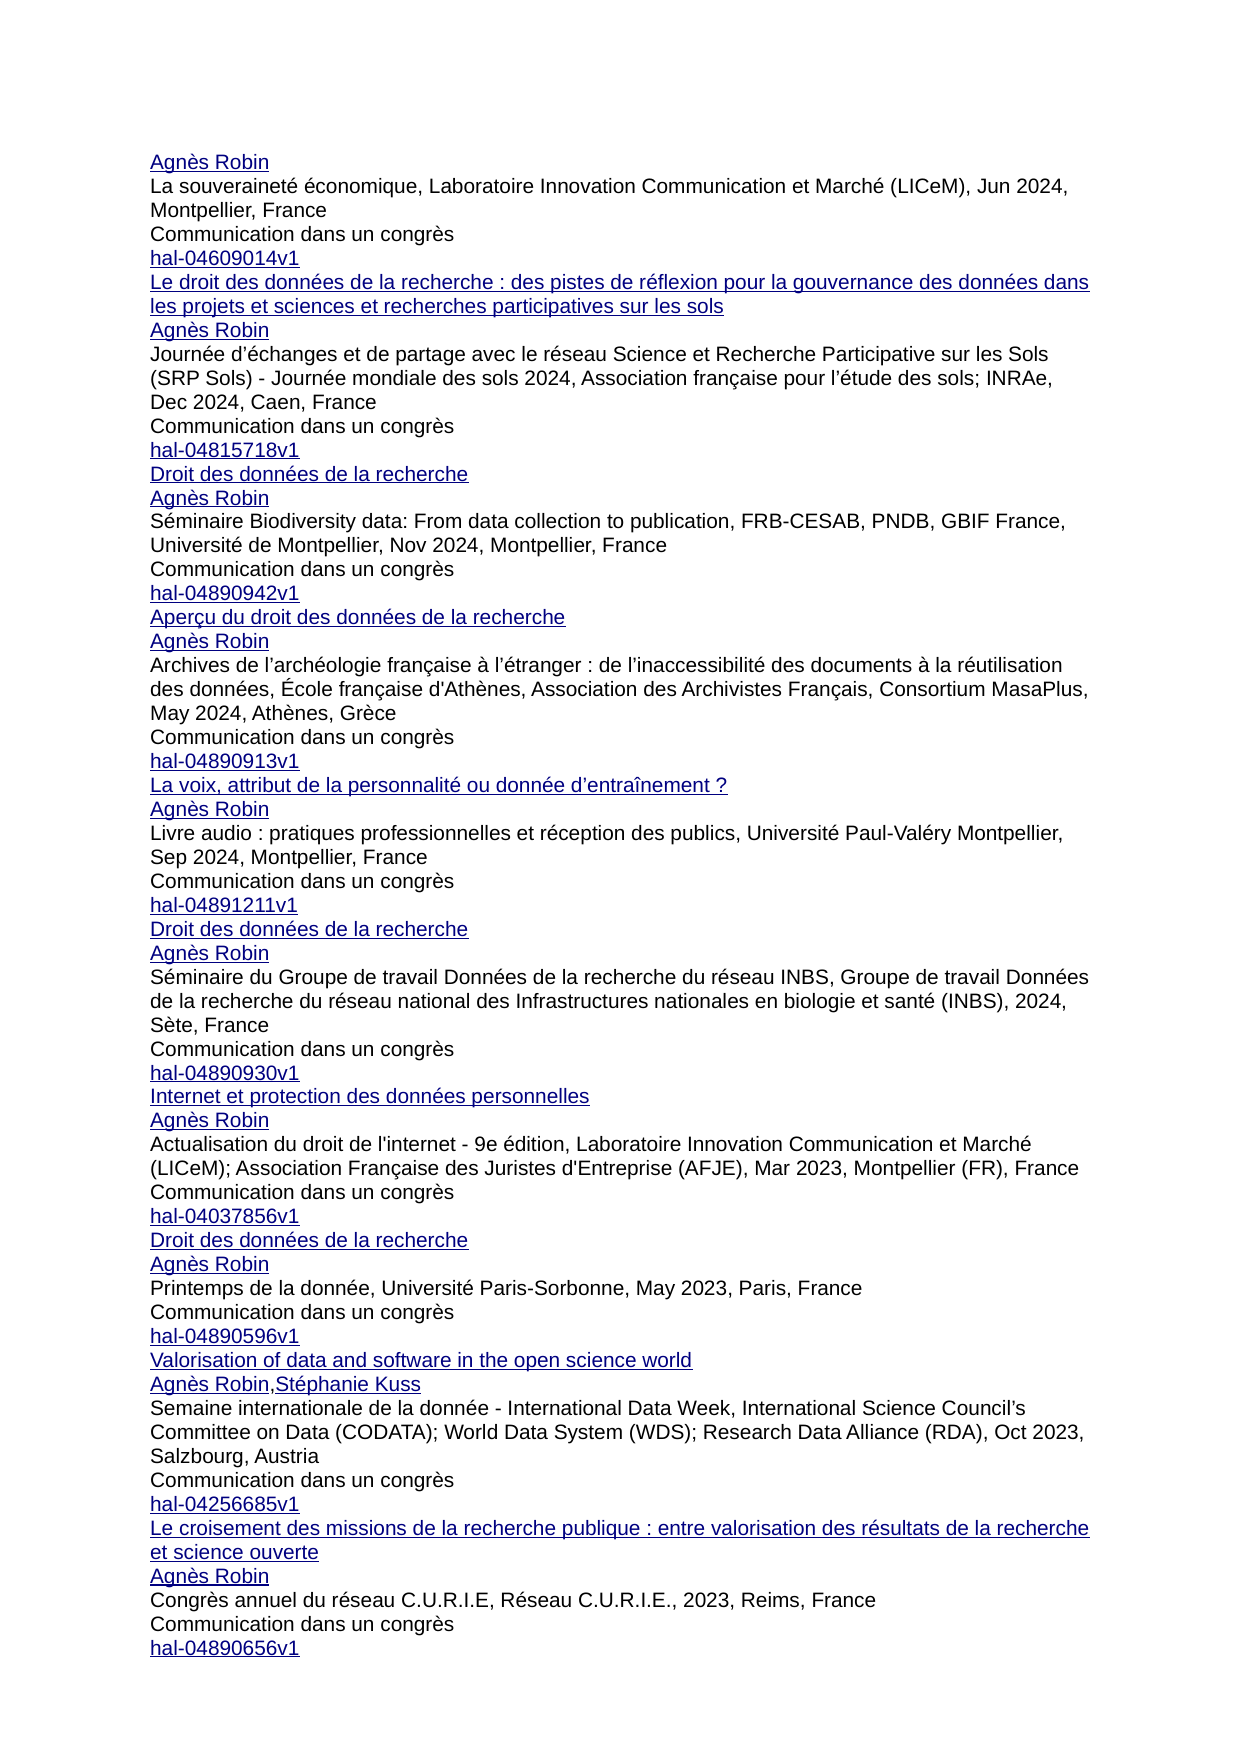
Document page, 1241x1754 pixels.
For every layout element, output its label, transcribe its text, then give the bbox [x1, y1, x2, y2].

table_cell Internet et protection des données personnelles Agnès Robin Actualisation du droit de l'internet - 9e édition, Laboratoire Innovation Communication et Marché (LICeM); Association Française des Juristes d'Entreprise (AFJE), Mar 2023, Montpellier (FR), France Communication dans un congrès hal-04037856v1 [150, 1084, 1090, 1228]
table_cell Droit des données de la recherche Agnès Robin Séminaire Biodiversity data: From data collection to publication, FRB-CESAB, PNDB, GBIF France, Université de Montpellier, Nov 2024, Montpellier, France Communication dans un congrès hal-04890942v1 [150, 461, 1090, 605]
table_cell et science ouverte Agnès Robin Congrès annuel du réseau C.U.R.I.E, Réseau C.U.R.I.E., 2023, Reims, France Communication dans un congrès hal-04890656v1 [150, 1538, 1090, 1659]
table_cell Valorisation of data and software in the open science world Agnès Robin,Stéphanie Kuss Semaine internationale de la donnée - International Data Week, International Science Council’s Committee on Data (CODATA); World Data System (WDS); Research Data Alliance (RDA), Oct 2023, Salzbourg, Austria Communication dans un congrès hal-04256685v1 [150, 1348, 1090, 1516]
table_cell les projets et sciences et recherches participatives sur les sols Agnès Robin Journée d’échanges et de partage avec le réseau Science et Recherche Participative sur les Sols (SRP Sols) - Journée mondiale des sols 2024, Association française pour l’étude des sols; INRAe, Dec 2024, Caen, France Communication dans un congrès hal-04815718v1 [150, 292, 1090, 461]
table_cell Droit des données de la recherche Agnès Robin Séminaire du Groupe de travail Données de la recherche du réseau INBS, Groupe de travail Données de la recherche du réseau national des Infrastructures nationales en biologie et santé (INBS), 2024, Sète, France Communication dans un congrès hal-04890930v1 [150, 917, 1090, 1084]
table_cell Droit des données de la recherche Agnès Robin Printemps de la donnée, Université Paris-Sorbonne, May 2023, Paris, France Communication dans un congrès hal-04890596v1 [150, 1228, 1090, 1348]
table_cell Le droit des données de la recherche : des pistes de réflexion pour la gouvernance des données dans [150, 270, 1090, 291]
table_cell Le croisement des missions de la recherche publique : entre valorisation des résultats de la recherche [150, 1516, 1090, 1537]
table_cell Aperçu du droit des données de la recherche Agnès Robin Archives de l’archéologie française à l’étranger : de l’inaccessibilité des documents à la réutilisation des données, École française d'Athènes, Association des Archivistes Français, Consortium MasaPlus, May 2024, Athènes, Grèce Communication dans un congrès hal-04890913v1 [150, 605, 1090, 773]
table_cell Agnès Robin La souveraineté économique, Laboratoire Innovation Communication et Marché (LICeM), Jun 2024, Montpellier, France Communication dans un congrès hal-04609014v1 [150, 150, 1090, 270]
table_cell La voix, attribut de la personnalité ou donnée d’entraînement ? Agnès Robin Livre audio : pratiques professionnelles et réception des publics, Université Paul-Valéry Montpellier, Sep 2024, Montpellier, France Communication dans un congrès hal-04891211v1 [150, 773, 1090, 917]
